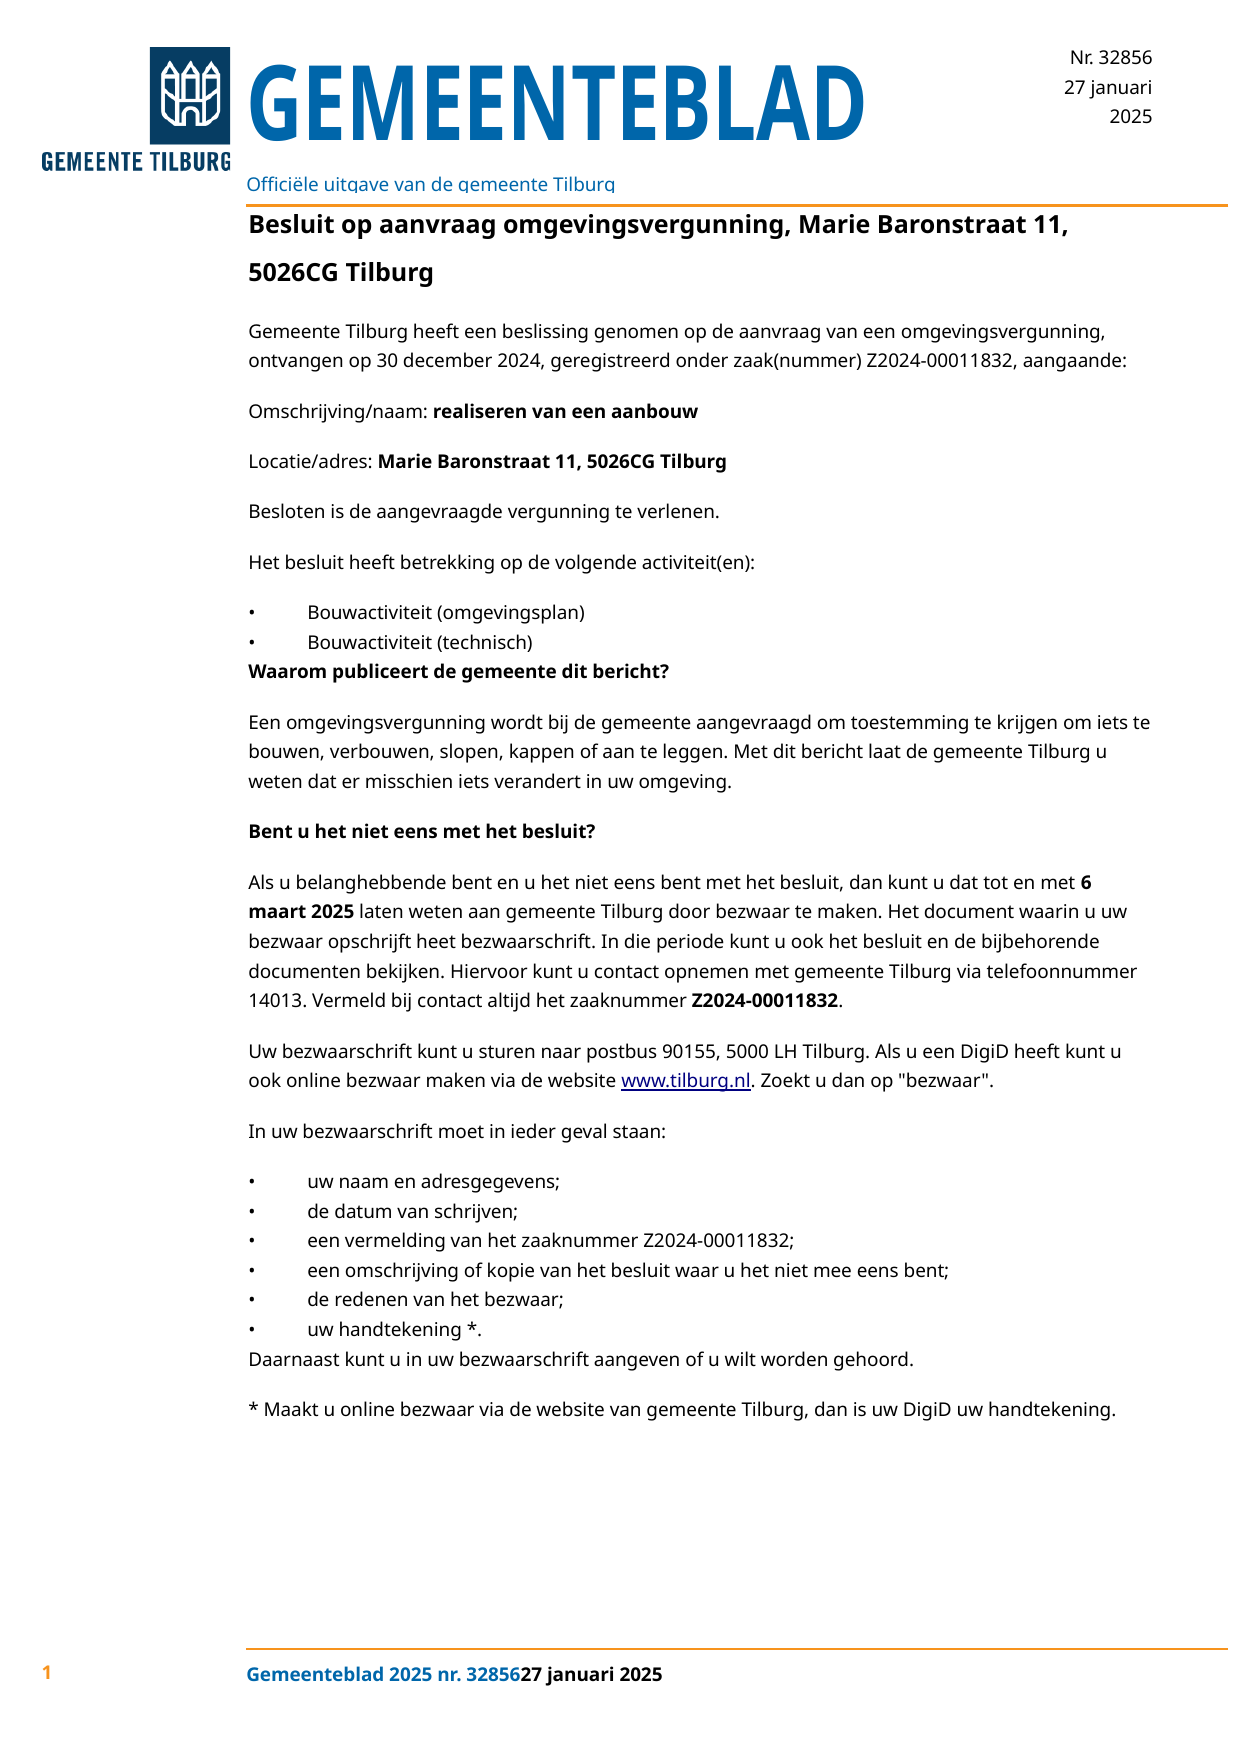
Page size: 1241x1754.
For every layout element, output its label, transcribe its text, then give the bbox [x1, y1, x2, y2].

list een vermelding van het zaaknummer Z2024-00011832; [248, 1227, 1152, 1253]
list een omschrijving of kopie van het besluit waar u het niet mee eens bent; [248, 1257, 1152, 1283]
picture [41, 47, 231, 172]
text Bent u het niet eens met het besluit? [248, 819, 1152, 844]
text Het besluit heeft betrekking op de volgende activiteit(en): [248, 549, 1152, 575]
text Besloten is de aangevraagde vergunning te verlenen. [248, 499, 1152, 524]
list de datum van schrijven; [248, 1198, 1152, 1224]
list uw handtekening *. [248, 1316, 1152, 1342]
text Daarnaast kunt u in uw bezwaarschrift aangeven of u wilt worden gehoord. [248, 1346, 1152, 1372]
text Besluit op aanvraag omgevingsvergunning, Marie Baronstraat 11, 5026CG Tilburg [248, 207, 1152, 288]
text Een omgevingsvergunning wordt bij de gemeente aangevraagd om toestemming te krijgen om iets te bouwen, verbouwen, slopen, kappen of aan te leggen. Met dit bericht laat de gemeente Tilburg u weten dat er misschien iets verandert in uw omgeving. [248, 709, 1152, 794]
list de redenen van het bezwaar; [248, 1287, 1152, 1312]
text Omschrijving/naam: realiseren van een aanbouw [248, 398, 1152, 424]
text Uw bezwaarschrift kunt u sturen naar postbus 90155, 5000 LH Tilburg. Als u een DigiD heeft kunt u ook online bezwaar maken via de website www.tilburg.nl. Zoekt u dan op "bezwaar". [248, 1038, 1152, 1093]
text Als u belanghebbende bent en u het niet eens bent met het besluit, dan kunt u dat tot en met 6 maart 2025 laten weten aan gemeente Tilburg door bezwaar te maken. Het document waarin u uw bezwaar opschrijft heet bezwaarschrift. In die periode kunt u ook het besluit en de bijbehorende documenten bekijken. Hiervoor kunt u contact opnemen met gemeente Tilburg via telefoonnummer 14013. Vermeld bij contact altijd het zaaknummer Z2024-00011832. [248, 869, 1152, 1013]
list uw naam en adresgegevens; [248, 1168, 1152, 1194]
list Bouwactiviteit (omgevingsplan) [248, 599, 1152, 625]
text Gemeente Tilburg heeft een beslissing genomen op de aanvraag van een omgevingsvergunning, ontvangen op 30 december 2024, geregistreerd onder zaak(nummer) Z2024-00011832, aangaande: [248, 318, 1152, 373]
text * Maakt u online bezwaar via de website van gemeente Tilburg, dan is uw DigiD uw handtekening. [248, 1396, 1152, 1422]
text Waarom publiceert de gemeente dit bericht? [248, 659, 1152, 684]
text Locatie/adres: Marie Baronstraat 11, 5026CG Tilburg [248, 448, 1152, 474]
text In uw bezwaarschrift moet in ieder geval staan: [248, 1118, 1152, 1144]
list Bouwactiviteit (technisch) [248, 629, 1152, 655]
